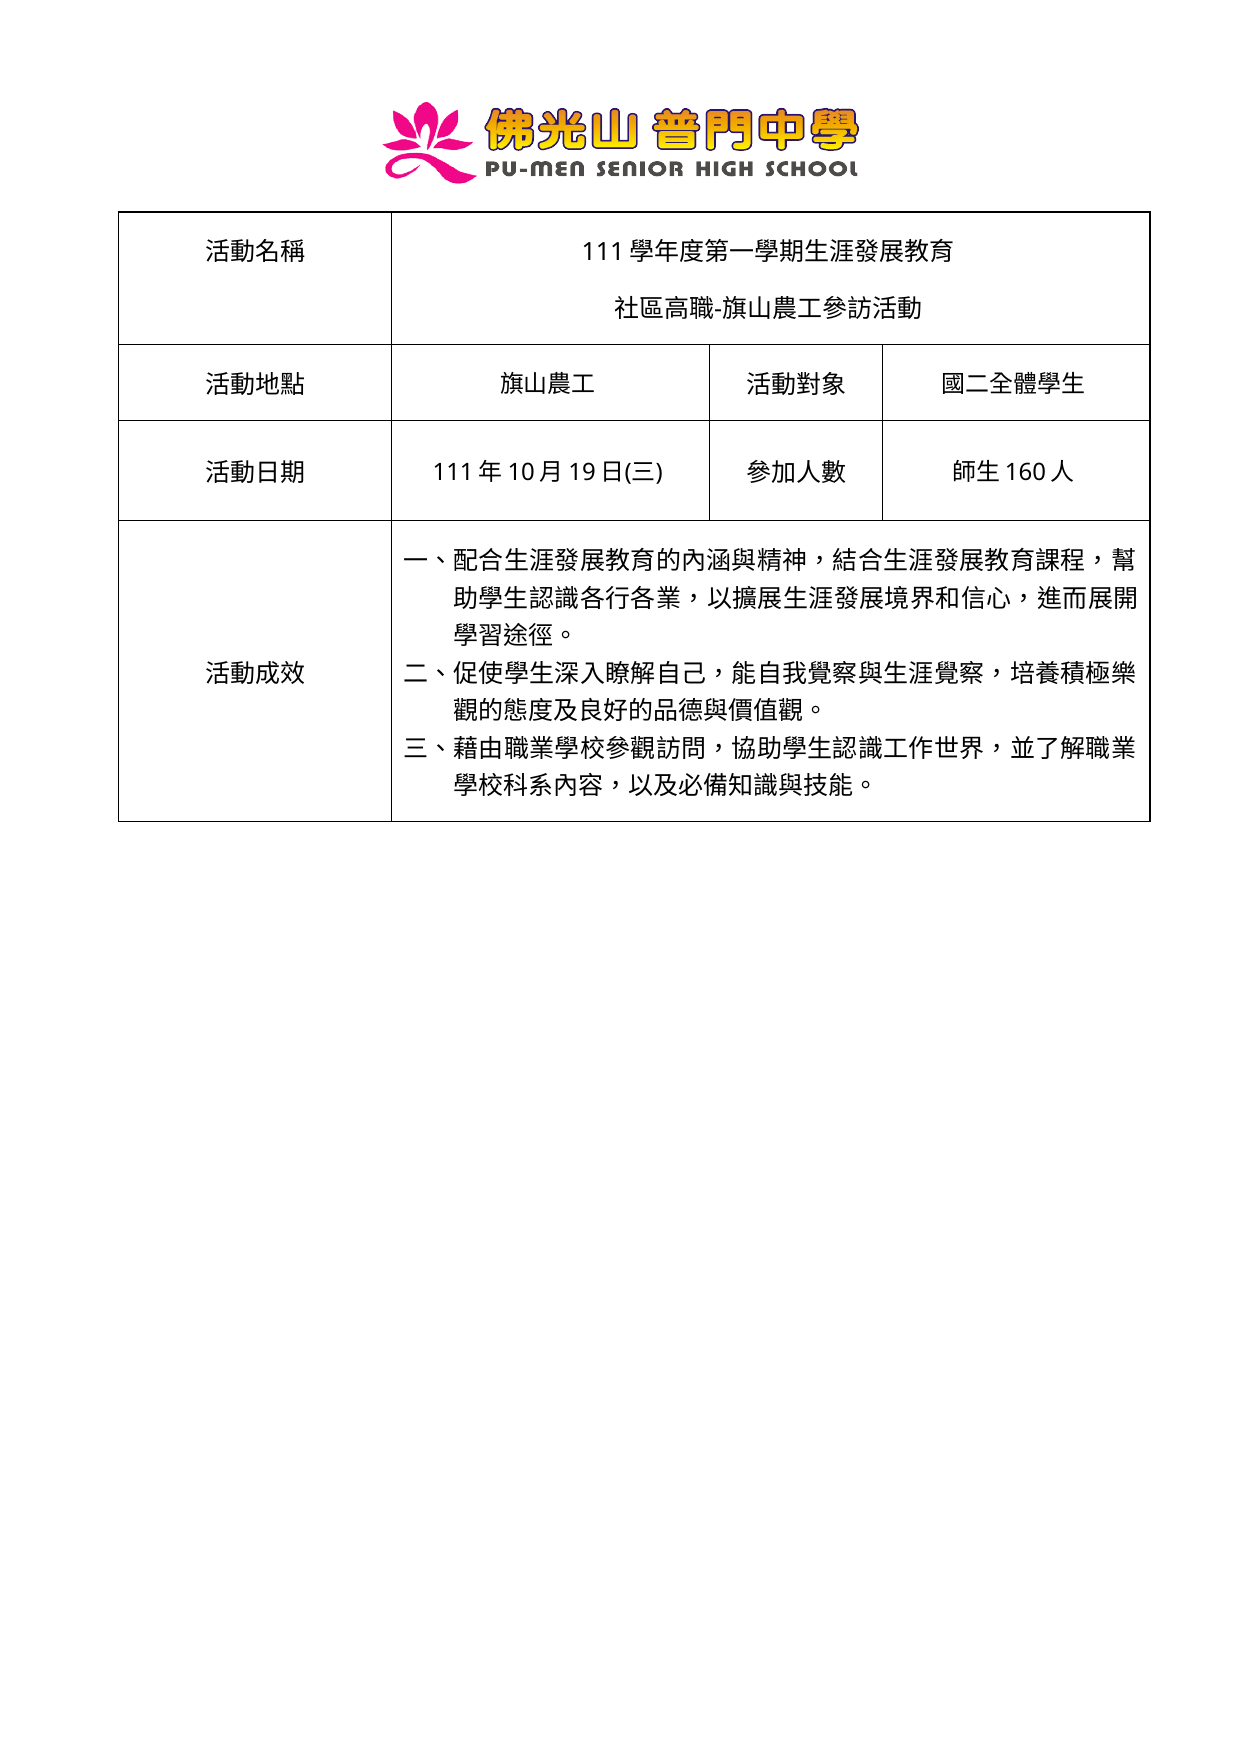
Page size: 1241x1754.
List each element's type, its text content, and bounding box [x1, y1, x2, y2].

table_header 活動名稱 [119, 213, 391, 344]
table_cell 活動成效 [119, 521, 391, 821]
table_cell 師生160人 [883, 421, 1149, 520]
table_cell 旗山農工 [392, 345, 709, 420]
table_cell 國二全體學生 [883, 345, 1149, 420]
table_cell 活動對象 [710, 345, 882, 420]
table_header 111學年度第一學期生涯發展教育 社區高職-旗山農工參訪活動 [392, 213, 1149, 344]
table_cell 參加人數 [710, 421, 882, 520]
picture [378, 98, 862, 187]
table_cell 一、配合生涯發展教育的內涵與精神，結合生涯發展教育課程，幫助學生認識各行各業，以擴展生涯發展境界和信心，進而展開學習途徑。 二、促使學生深入瞭解自己，能自我覺察與生涯覺察，培養積極樂觀的態度及良好的品德與價值觀。 三、藉由職業學校參觀訪問，協助學生認識工作世界，並了解職業學校科系內容，以及必備知識與技能。 [392, 521, 1149, 821]
table_cell 活動地點 [119, 345, 391, 420]
table_cell 111年10月19日(三) [392, 421, 709, 520]
table_cell 活動日期 [119, 421, 391, 520]
